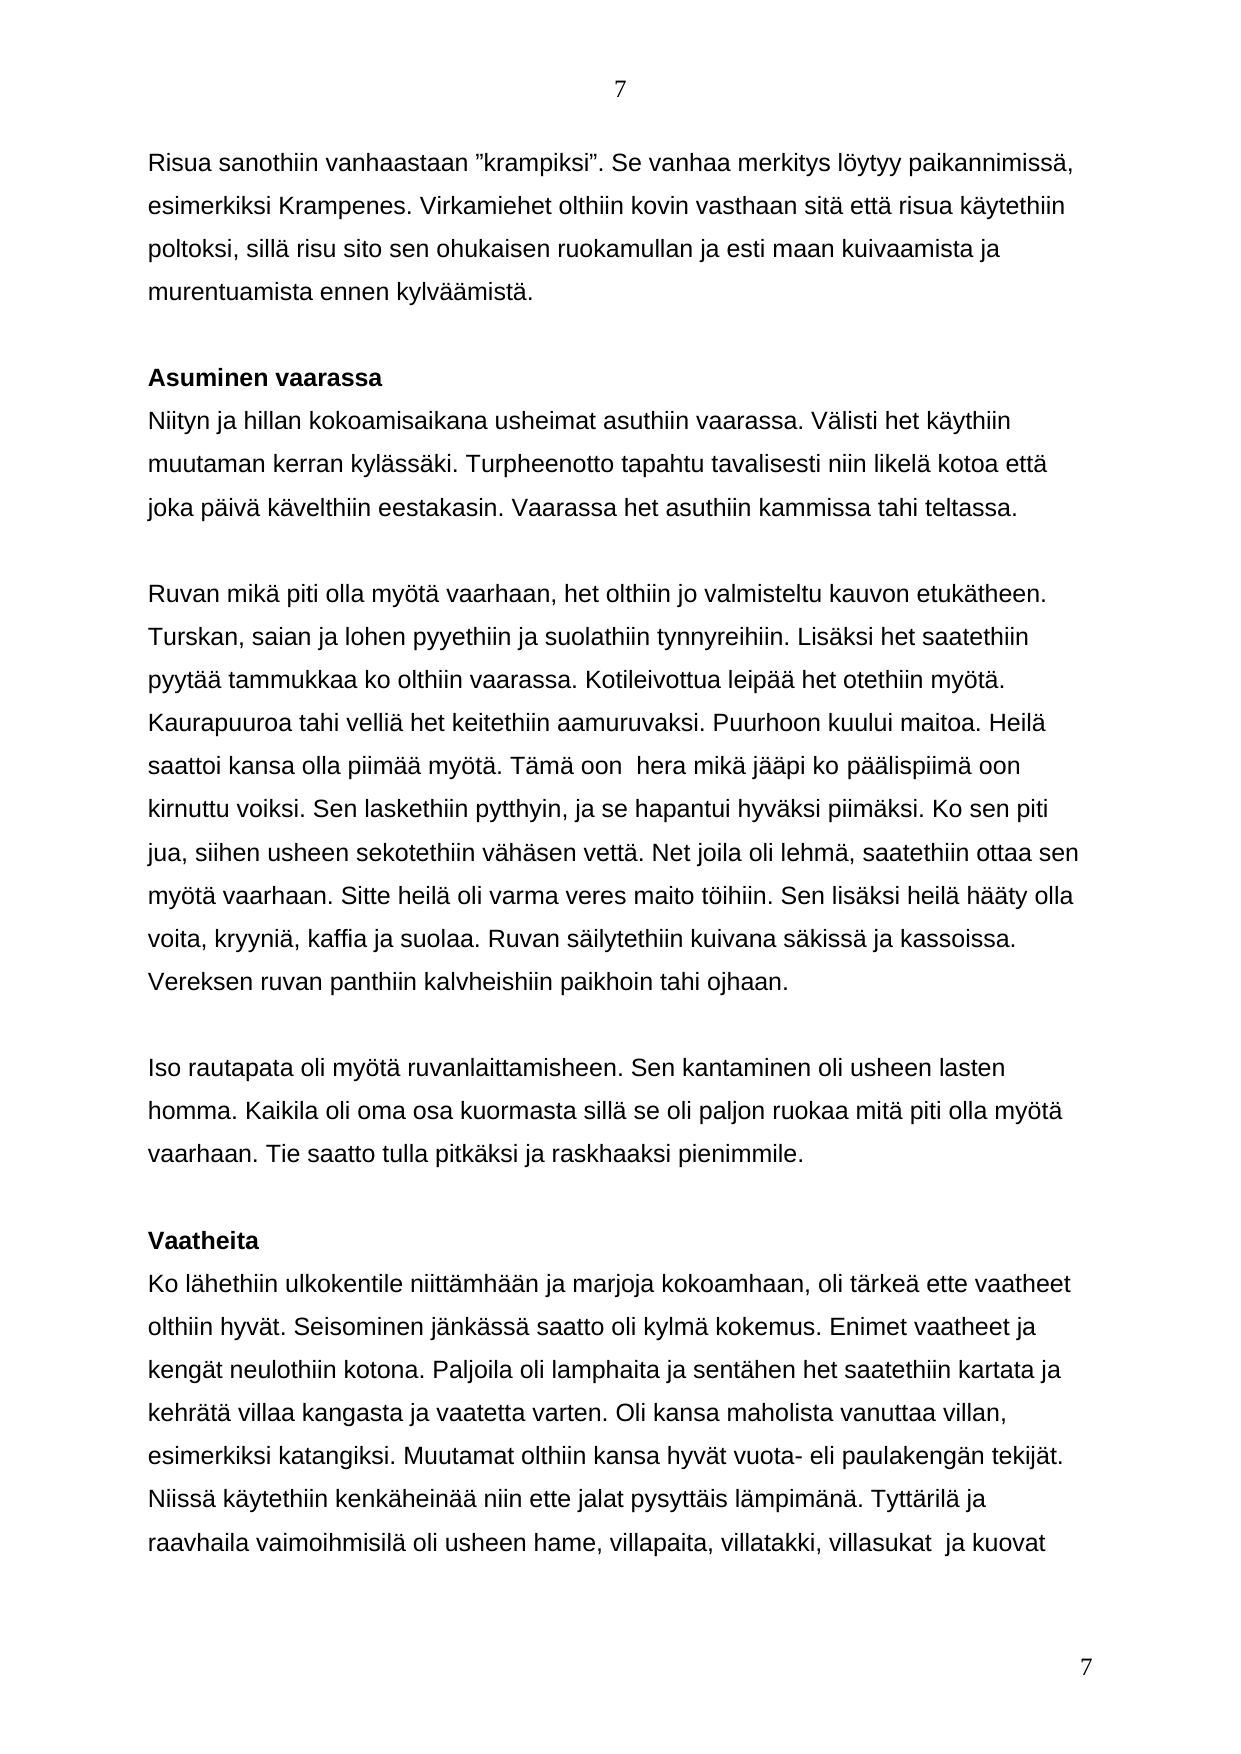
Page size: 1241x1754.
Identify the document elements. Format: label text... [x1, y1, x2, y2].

text Iso rautapata oli myötä ruvanlaittamisheen. Sen kantaminen oli usheen lasten homma. Kaikila oli oma osa kuormasta sillä se oli paljon ruokaa mitä piti olla myötä vaarhaan. Tie saatto tulla pitkäksi ja raskhaaksi pienimmile. [148, 1053, 1093, 1168]
text Niissä käytethiin kenkäheinää niin ette jalat pysyttäis lämpimänä. Tyttärilä ja raavhaila vaimoihmisilä oli usheen hame, villapaita, villatakki, villasukat ja kuovat [148, 1484, 1093, 1556]
text Vaatheita [148, 1226, 1093, 1254]
text Risua sanothiin vanhaastaan ”krampiksi”. Se vanhaa merkitys löytyy paikannimissä, esimerkiksi Krampenes. Virkamiehet olthiin kovin vasthaan sitä että risua käytethiin poltoksi, sillä risu sito sen ohukaisen ruokamullan ja esti maan kuivaamista ja murentuamista ennen kylväämistä. [148, 148, 1093, 306]
text Turskan, saian ja lohen pyyethiin ja suolathiin tynnyreihiin. Lisäksi het saatethiin pyytää tammukkaa ko olthiin vaarassa. Kotileivottua leipää het otethiin myötä. [148, 622, 1093, 694]
text Asuminen vaarassa [148, 363, 1093, 392]
text Kaurapuuroa tahi velliä het keitethiin aamuruvaksi. Puurhoon kuului maitoa. Heilä saattoi kansa olla piimää myötä. Tämä oon hera mikä jääpi ko päälispiimä oon kirnuttu voiksi. Sen laskethiin pytthyin, ja se hapantui hyväksi piimäksi. Ko sen piti jua, siihen usheen sekotethiin vähäsen vettä. Net joila oli lehmä, saatethiin ottaa sen myötä vaarhaan. Sitte heilä oli varma veres maito töihiin. Sen lisäksi heilä hääty olla voita, kryyniä, kaffia ja suolaa. Ruvan säilytethiin kuivana säkissä ja kassoissa. Vereksen ruvan panthiin kalvheishiin paikhoin tahi ojhaan. [148, 708, 1093, 996]
text Ko lähethiin ulkokentile niittämhään ja marjoja kokoamhaan, oli tärkeä ette vaatheet olthiin hyvät. Seisominen jänkässä saatto oli kylmä kokemus. Enimet vaatheet ja kengät neulothiin kotona. Paljoila oli lamphaita ja sentähen het saatethiin kartata ja kehrätä villaa kangasta ja vaatetta varten. Oli kansa maholista vanuttaa villan, esimerkiksi katangiksi. Muutamat olthiin kansa hyvät vuota- eli paulakengän tekijät. [148, 1269, 1093, 1470]
text Ruvan mikä piti olla myötä vaarhaan, het olthiin jo valmisteltu kauvon etukätheen. [148, 579, 1093, 608]
text Niityn ja hillan kokoamisaikana usheimat asuthiin vaarassa. Välisti het käythiin muutaman kerran kylässäki. Turpheenotto tapahtu tavalisesti niin likelä kotoa että joka päivä kävelthiin eestakasin. Vaarassa het asuthiin kammissa tahi teltassa. [148, 406, 1093, 521]
